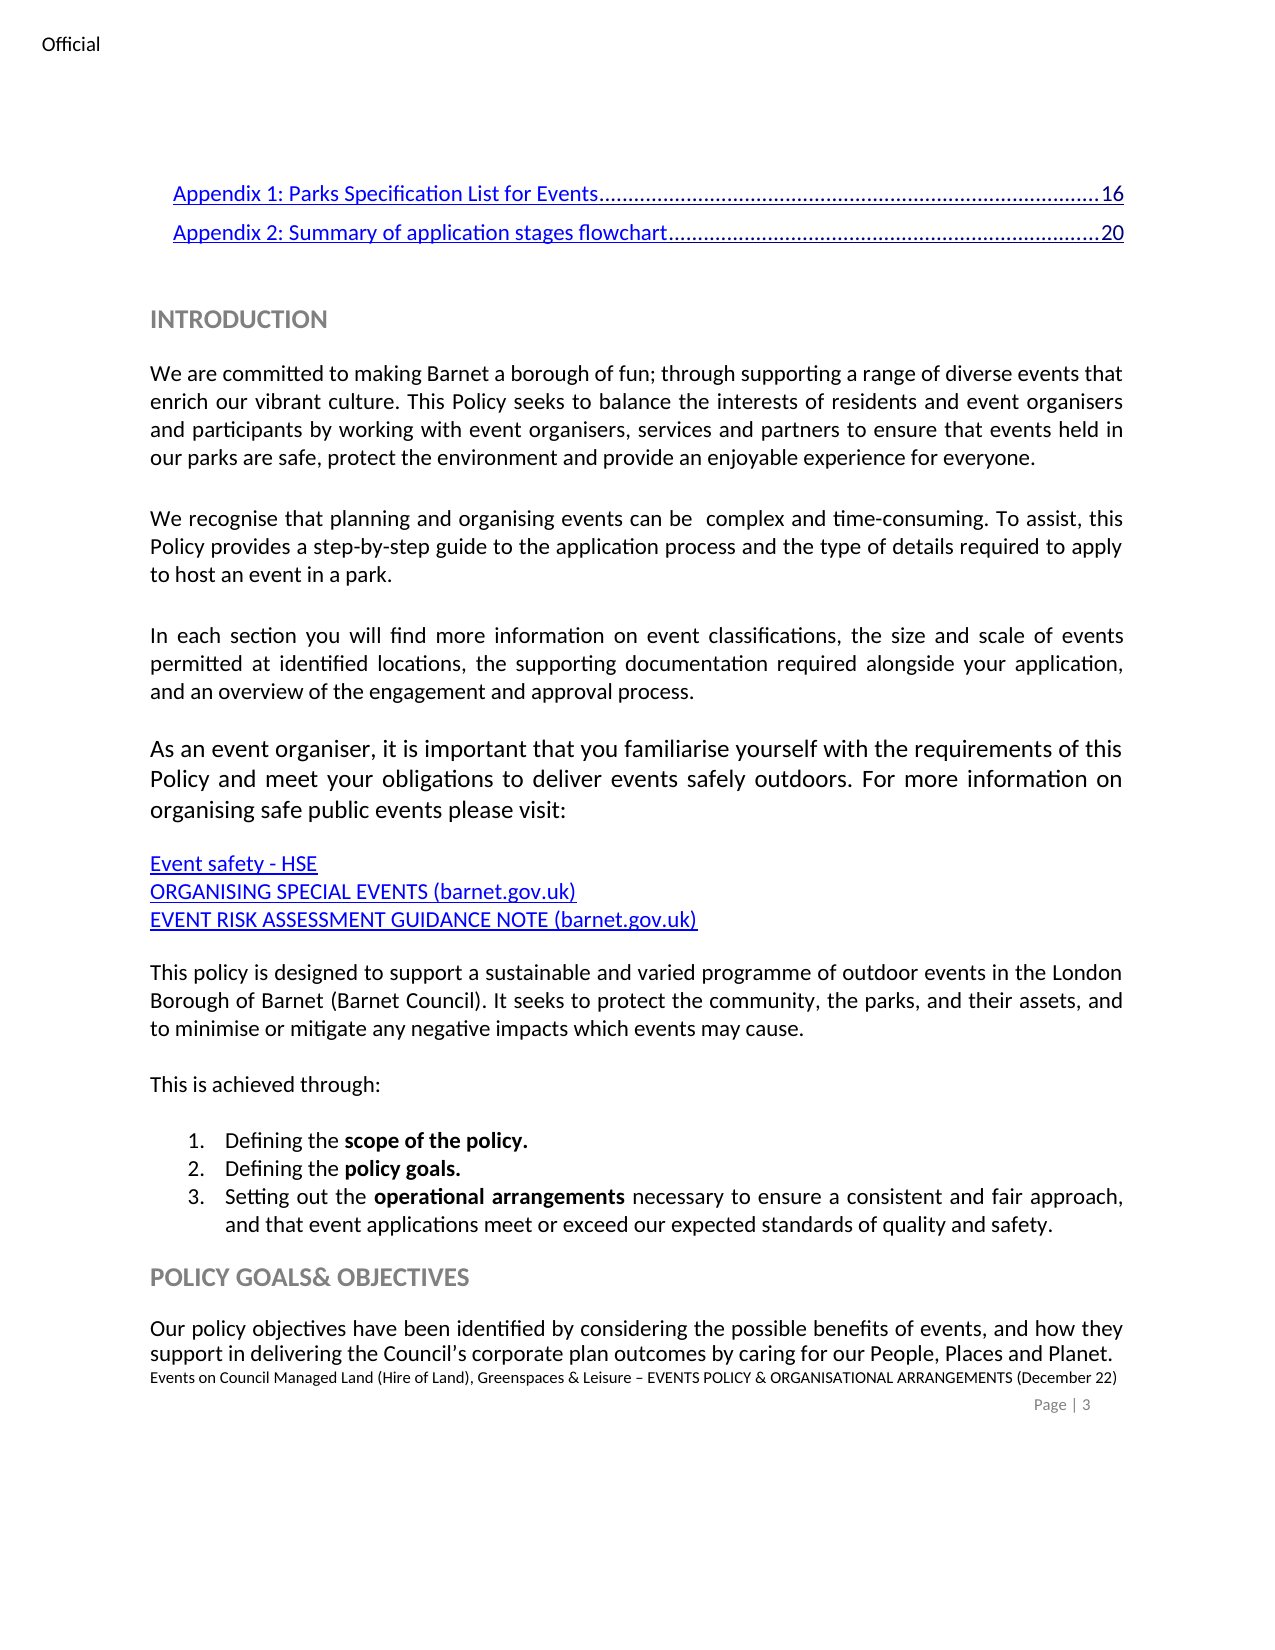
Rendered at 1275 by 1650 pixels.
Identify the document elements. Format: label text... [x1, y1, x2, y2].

subtitle In each section you will find more information on event classifications, the size and scale of events permitted at identified locations, the supporting documentation required alongside your application, and an overview of the engagement and approval process. [150, 621, 1125, 705]
subtitle We recognise that planning and organising events can be complex and time-consuming. To assist, this Policy provides a step-by-step guide to the application process and the type of details required to apply to host an event in a park. [150, 504, 1125, 588]
text This is achieved through: [150, 1070, 1125, 1098]
text Appendix 2: Summary of application stages flowchart 20 [173, 218, 1125, 246]
subtitle We are committed to making Barnet a borough of fun; through supporting a range of diverse events that enrich our vibrant culture. This Policy seeks to balance the interests of residents and event organisers and participants by working with event organisers, services and partners to ensure that events held in our parks are safe, protect the environment and provide an enjoyable experience for everyone. [150, 359, 1125, 471]
text ORGANISING SPECIAL EVENTS (barnet.gov.uk) [150, 877, 1125, 905]
subtitle As an event organiser, it is important that you familiarise yourself with the requirements of this Policy and meet your obligations to deliver events safely outdoors. For more information on organising safe public events please visit: [150, 733, 1125, 824]
subtitle INTRODUCTION [150, 309, 1125, 334]
subtitle POLICY GOALS& OBJECTIVES [150, 1266, 1125, 1291]
list Defining the policy goals. [187, 1154, 1125, 1182]
list Defining the scope of the policy. [187, 1126, 1125, 1154]
text Our policy objectives have been identified by considering the possible benefits of events, and how they support in delivering the Council’s corporate plan outcomes by caring for our People, Places and Planet. [150, 1316, 1125, 1366]
text Event safety - HSE [150, 849, 1125, 877]
list Setting out the operational arrangements necessary to ensure a consistent and fair approach, and that event applications meet or exceed our expected standards of quality and safety. [187, 1182, 1125, 1238]
text This policy is designed to support a sustainable and varied programme of outdoor events in the London Borough of Barnet (Barnet Council). It seeks to protect the community, the parks, and their assets, and to minimise or mitigate any negative impacts which events may cause. [150, 958, 1125, 1042]
text Appendix 1: Parks Specification List for Events 16 [173, 179, 1125, 207]
text EVENT RISK ASSESSMENT GUIDANCE NOTE (barnet.gov.uk) [150, 905, 1125, 933]
